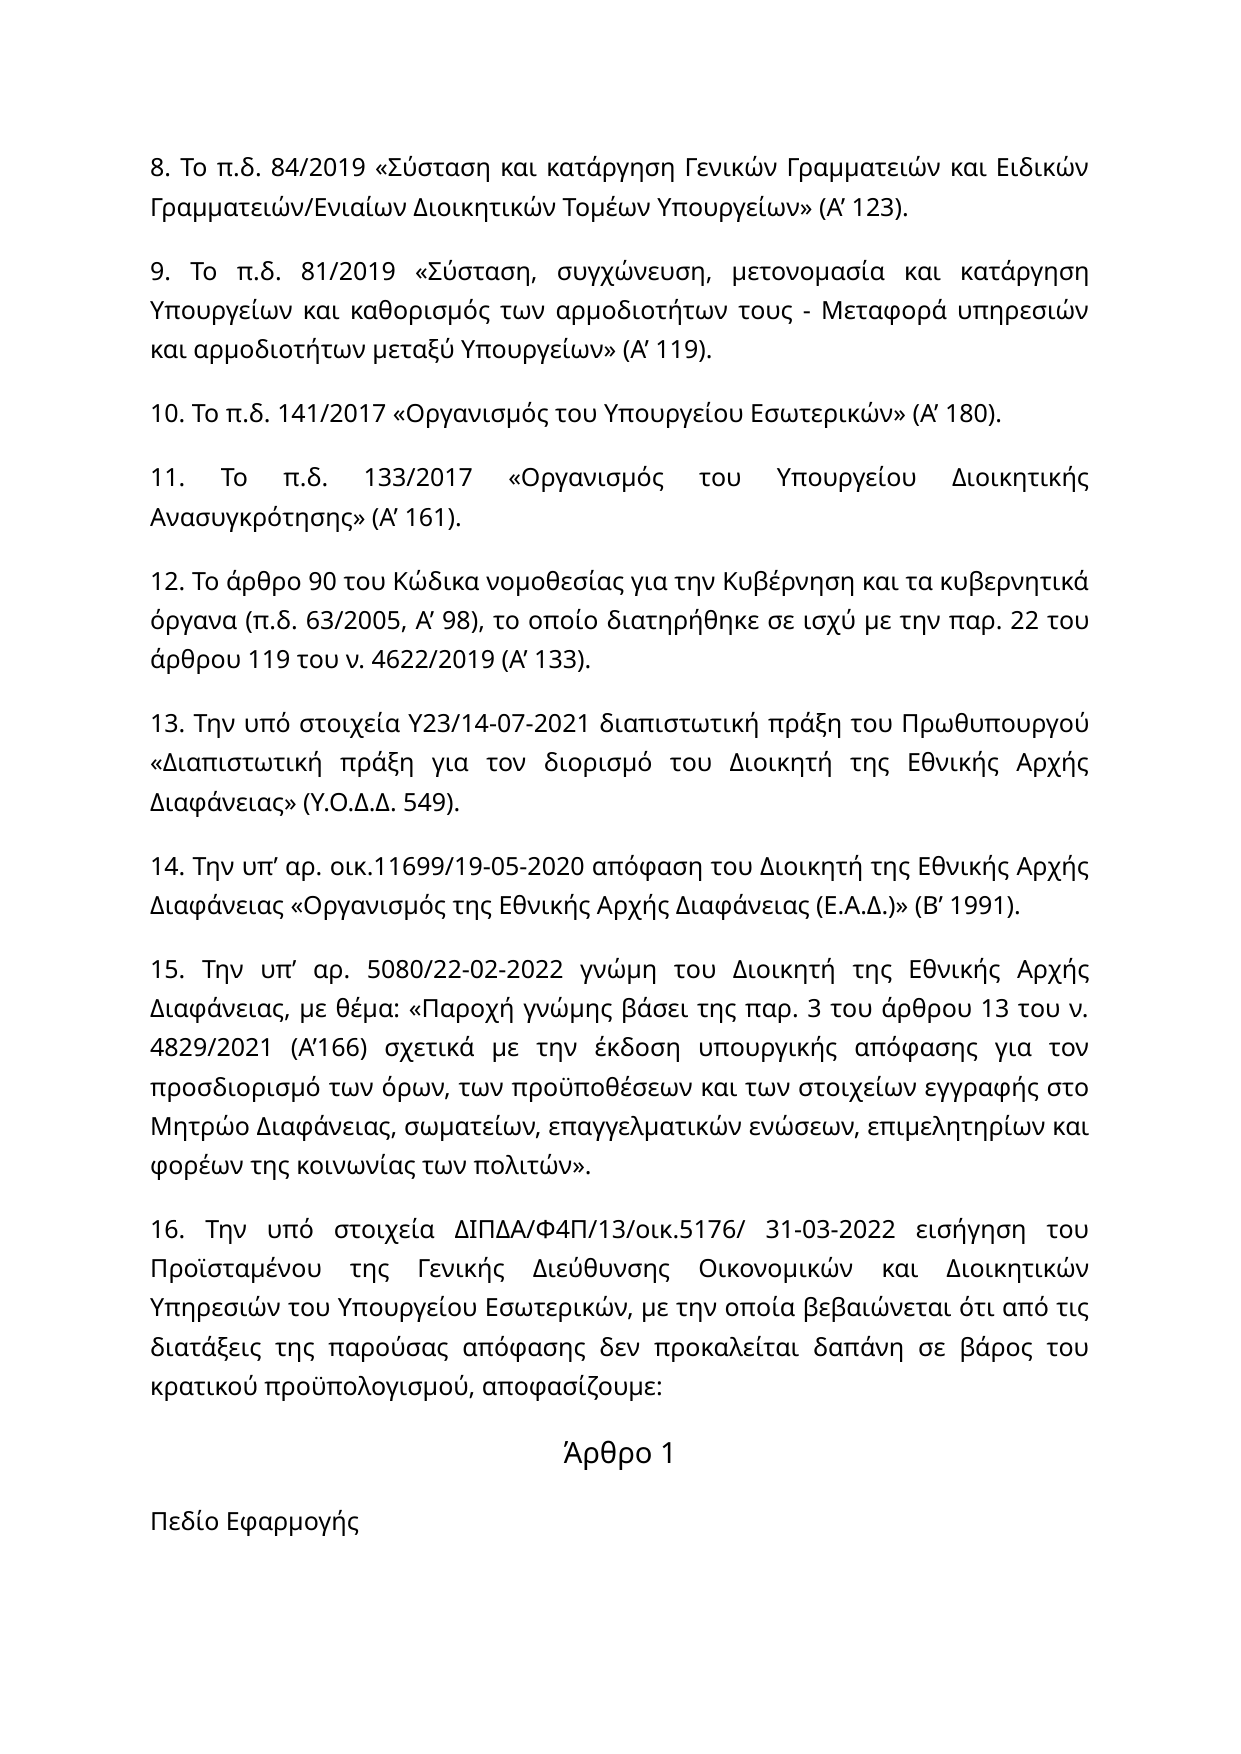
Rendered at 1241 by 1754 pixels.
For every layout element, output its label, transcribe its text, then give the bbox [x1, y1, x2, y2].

text 8. Το π.δ. 84/2019 «Σύσταση και κατάργηση Γενικών Γραμματειών και Ειδικών Γραμματειών/Ενιαίων Διοικητικών Τομέων Υπουργείων» (Α’ 123). [150, 150, 1090, 223]
text 16. Την υπό στοιχεία ΔΙΠΔΑ/Φ4Π/13/οικ.5176/ 31-03-2022 εισήγηση του Προϊσταμένου της Γενικής Διεύθυνσης Οικονομικών και Διοικητικών Υπηρεσιών του Υπουργείου Εσωτερικών, με την οποία βεβαιώνεται ότι από τις διατάξεις της παρούσας απόφασης δεν προκαλείται δαπάνη σε βάρος του κρατικού προϋπολογισμού, αποφασίζουμε: [150, 1212, 1090, 1402]
text 13. Την υπό στοιχεία Υ23/14-07-2021 διαπιστωτική πράξη του Πρωθυπουργού «Διαπιστωτική πράξη για τον διορισμό του Διοικητή της Εθνικής Αρχής Διαφάνειας» (Υ.Ο.Δ.Δ. 549). [150, 706, 1090, 818]
text 12. Το άρθρο 90 του Κώδικα νομοθεσίας για την Κυβέρνηση και τα κυβερνητικά όργανα (π.δ. 63/2005, Α’ 98), το οποίο διατηρήθηκε σε ισχύ με την παρ. 22 του άρθρου 119 του ν. 4622/2019 (Α’ 133). [150, 563, 1090, 676]
text 14. Την υπ’ αρ. οικ.11699/19-05-2020 απόφαση του Διοικητή της Εθνικής Αρχής Διαφάνειας «Οργανισμός της Εθνικής Αρχής Διαφάνειας (Ε.Α.Δ.)» (Β’ 1991). [150, 848, 1090, 922]
text 11. Το π.δ. 133/2017 «Οργανισμός του Υπουργείου Διοικητικής Ανασυγκρότησης» (Α’ 161). [150, 460, 1090, 533]
subtitle Άρθρο 1 [150, 1432, 1090, 1472]
text 9. Το π.δ. 81/2019 «Σύσταση, συγχώνευση, μετονομασία και κατάργηση Υπουργείων και καθορισμός των αρμοδιοτήτων τους - Μεταφορά υπηρεσιών και αρμοδιοτήτων μεταξύ Υπουργείων» (Α’ 119). [150, 253, 1090, 366]
text Πεδίο Εφαρμογής [150, 1503, 1090, 1537]
text 15. Την υπ’ αρ. 5080/22-02-2022 γνώμη του Διοικητή της Εθνικής Αρχής Διαφάνειας, με θέμα: «Παροχή γνώμης βάσει της παρ. 3 του άρθρου 13 του ν. 4829/2021 (Α’166) σχετικά με την έκδοση υπουργικής απόφασης για τον προσδιορισμό των όρων, των προϋποθέσεων και των στοιχείων εγγραφής στο Μητρώο Διαφάνειας, σωματείων, επαγγελματικών ενώσεων, επιμελητηρίων και φορέων της κοινωνίας των πολιτών». [150, 952, 1090, 1182]
text 10. Το π.δ. 141/2017 «Οργανισμός του Υπουργείου Εσωτερικών» (Α’ 180). [150, 396, 1090, 430]
